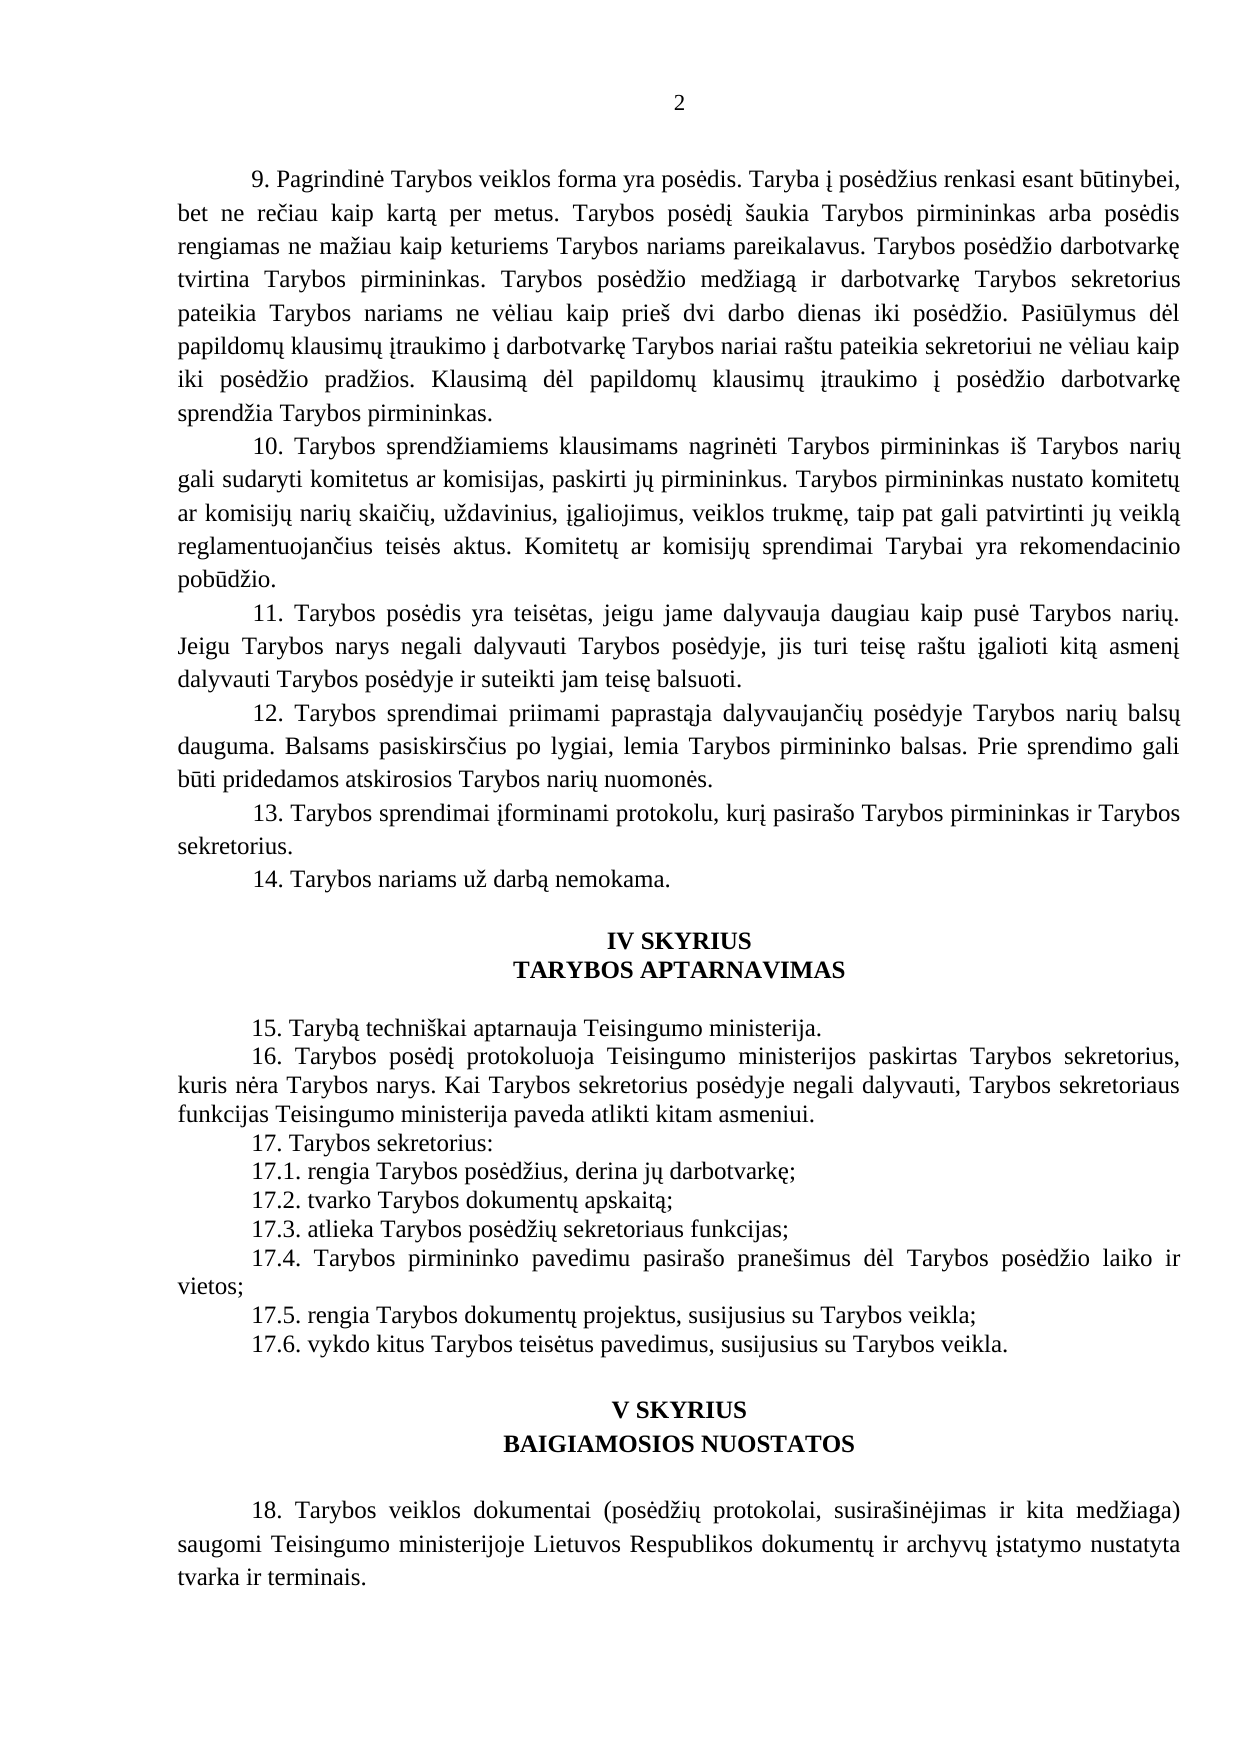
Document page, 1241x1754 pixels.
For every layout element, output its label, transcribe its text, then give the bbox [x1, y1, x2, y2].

text 17.3. atlieka Tarybos posėdžių sekretoriaus funkcijas; [177, 1214, 1181, 1243]
text IV SKYRIUS [177, 926, 1181, 955]
text 17.6. vykdo kitus Tarybos teisėtus pavedimus, susijusius su Tarybos veikla. [177, 1329, 1181, 1358]
text BAIGIAMOSIOS NUOSTATOS [177, 1424, 1181, 1458]
text 18. Tarybos veiklos dokumentai (posėdžių protokolai, susirašinėjimas ir kita medžiaga) saugomi Teisingumo ministerijoje Lietuvos Respublikos dokumentų ir archyvų įstatymo nustatyta tvarka ir terminais. [177, 1491, 1181, 1591]
text 17. Tarybos sekretorius: [177, 1128, 1181, 1156]
text 15. Tarybą techniškai aptarnauja Teisingumo ministerija. [177, 1013, 1181, 1041]
text 9. Pagrindinė Tarybos veiklos forma yra posėdis. Taryba į posėdžius renkasi esant būtinybei, bet ne rečiau kaip kartą per metus. Tarybos posėdį šaukia Tarybos pirmininkas arba posėdis rengiamas ne mažiau kaip keturiems Tarybos nariams pareikalavus. Tarybos posėdžio darbotvarkę tvirtina Tarybos pirmininkas. Tarybos posėdžio medžiagą ir darbotvarkę Tarybos sekretorius pateikia Tarybos nariams ne vėliau kaip prieš dvi darbo dienas iki posėdžio. Pasiūlymus dėl papildomų klausimų įtraukimo į darbotvarkę Tarybos nariai raštu pateikia sekretoriui ne vėliau kaip iki posėdžio pradžios. Klausimą dėl papildomų klausimų įtraukimo į posėdžio darbotvarkę sprendžia Tarybos pirmininkas. [177, 160, 1181, 426]
text 13. Tarybos sprendimai įforminami protokolu, kurį pasirašo Tarybos pirmininkas ir Tarybos sekretorius. [177, 793, 1181, 860]
text 14. Tarybos nariams už darbą nemokama. [177, 860, 1181, 893]
text 12. Tarybos sprendimai priimami paprastąja dalyvaujančių posėdyje Tarybos narių balsų dauguma. Balsams pasiskirsčius po lygiai, lemia Tarybos pirmininko balsas. Prie sprendimo gali būti pridedamos atskirosios Tarybos narių nuomonės. [177, 693, 1181, 793]
text 16. Tarybos posėdį protokoluoja Teisingumo ministerijos paskirtas Tarybos sekretorius, kuris nėra Tarybos narys. Kai Tarybos sekretorius posėdyje negali dalyvauti, Tarybos sekretoriaus funkcijas Teisingumo ministerija paveda atlikti kitam asmeniui. [177, 1041, 1181, 1128]
text TARYBOS APTARNAVIMAS [177, 955, 1181, 984]
text 10. Tarybos sprendžiamiems klausimams nagrinėti Tarybos pirmininkas iš Tarybos narių gali sudaryti komitetus ar komisijas, paskirti jų pirmininkus. Tarybos pirmininkas nustato komitetų ar komisijų narių skaičių, uždavinius, įgaliojimus, veiklos trukmę, taip pat gali patvirtinti jų veiklą reglamentuojančius teisės aktus. Komitetų ar komisijų sprendimai Tarybai yra rekomendacinio pobūdžio. [177, 426, 1181, 593]
text 17.2. tvarko Tarybos dokumentų apskaitą; [177, 1185, 1181, 1214]
text V SKYRIUS [177, 1391, 1181, 1424]
text 17.4. Tarybos pirmininko pavedimu pasirašo pranešimus dėl Tarybos posėdžio laiko ir vietos; [177, 1243, 1181, 1300]
text 17.1. rengia Tarybos posėdžius, derina jų darbotvarkę; [177, 1156, 1181, 1185]
text 17.5. rengia Tarybos dokumentų projektus, susijusius su Tarybos veikla; [177, 1300, 1181, 1329]
text 11. Tarybos posėdis yra teisėtas, jeigu jame dalyvauja daugiau kaip pusė Tarybos narių. Jeigu Tarybos narys negali dalyvauti Tarybos posėdyje, jis turi teisę raštu įgalioti kitą asmenį dalyvauti Tarybos posėdyje ir suteikti jam teisę balsuoti. [177, 593, 1181, 693]
